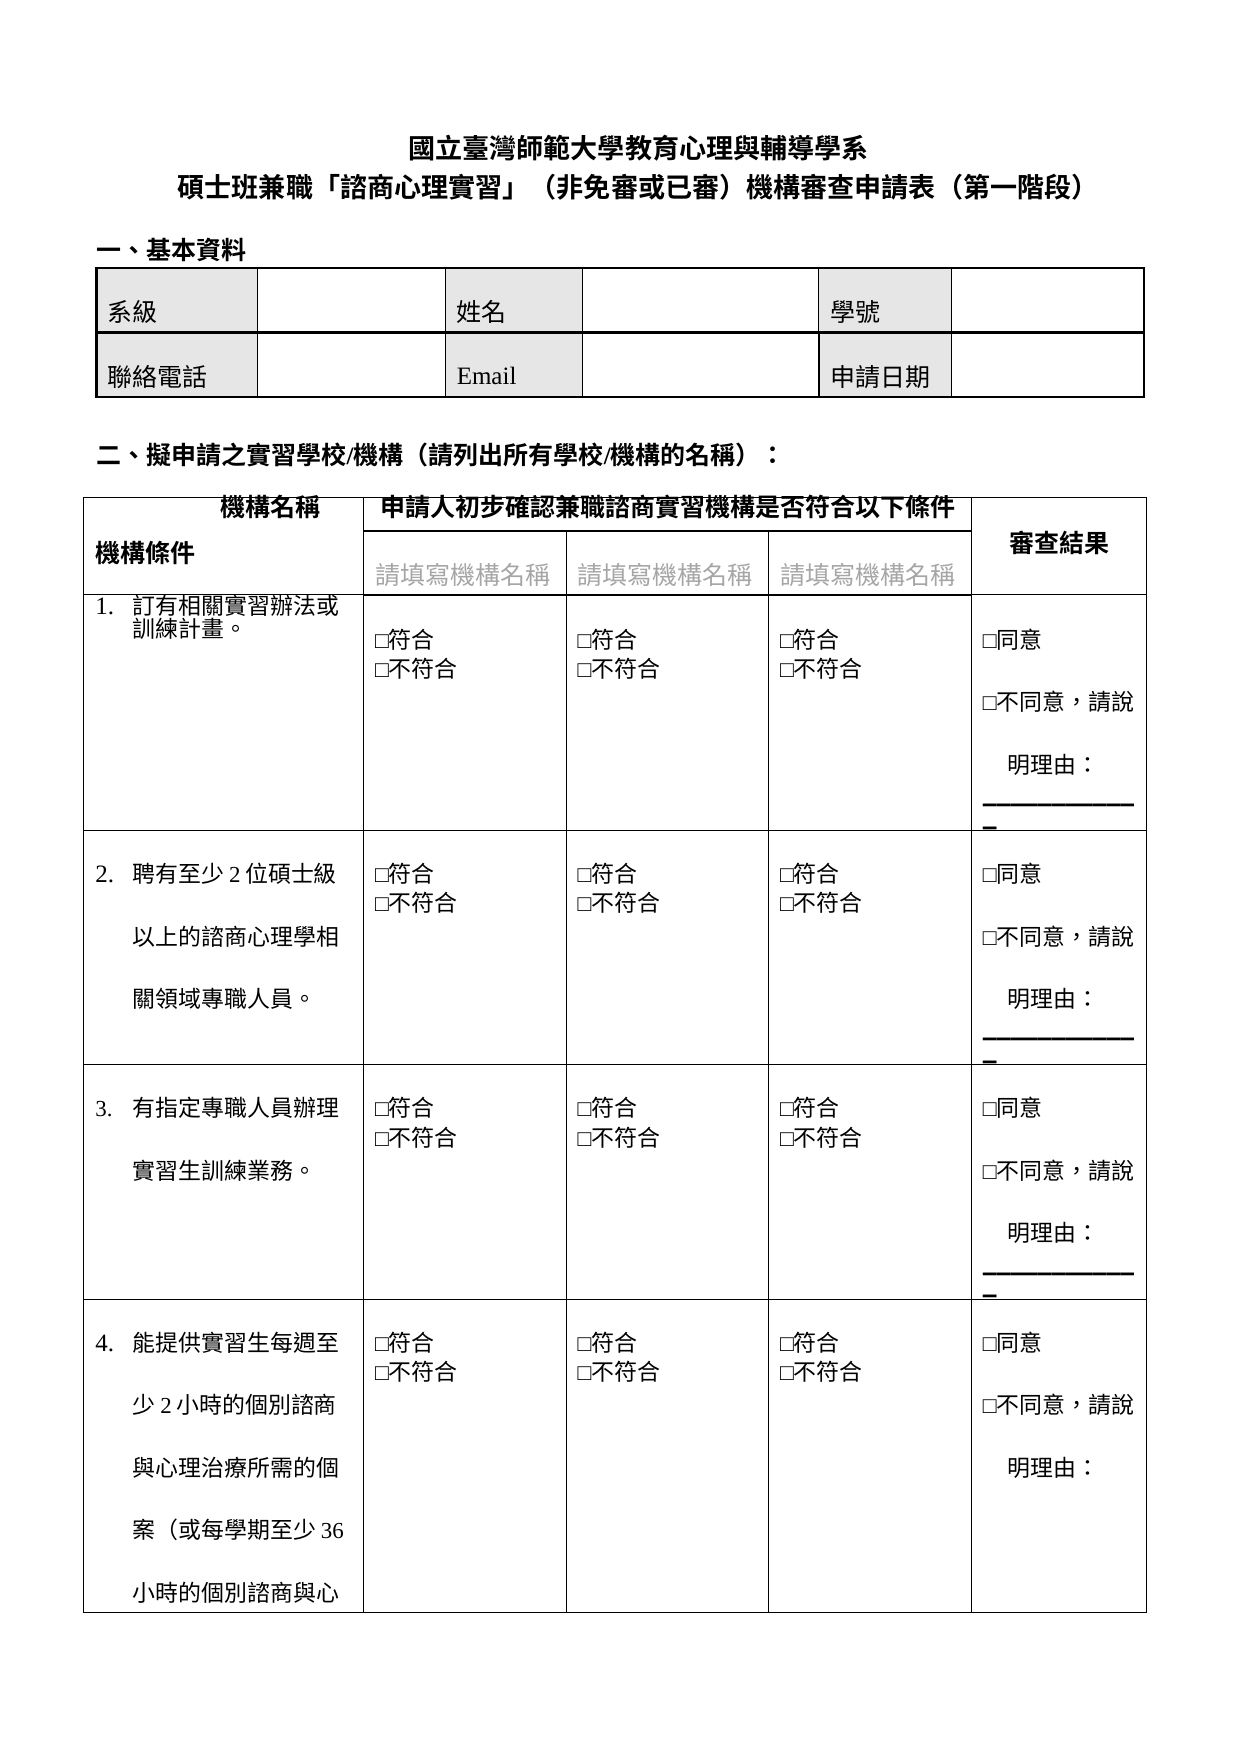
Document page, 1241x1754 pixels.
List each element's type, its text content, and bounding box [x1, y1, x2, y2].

table_cell 申請日期 [820, 334, 951, 396]
table_cell □符合 □不符合 [364, 1065, 566, 1298]
table_cell □同意 □不同意，請說明理由： ____________ [972, 595, 1146, 830]
table_header 姓名 [446, 269, 582, 331]
table_cell [583, 334, 818, 396]
table_cell □同意 □不同意，請說明理由： ____________ [972, 1065, 1146, 1298]
text 一、基本資料 [84, 231, 1053, 267]
table_header 審查結果 [972, 498, 1146, 594]
table_cell [258, 334, 445, 396]
table_cell [1147, 1064, 1151, 1298]
table_cell 請填寫機構名稱 [364, 532, 566, 594]
table_cell 請填寫機構名稱 [769, 532, 971, 594]
table_header 申請人初步確認兼職諮商實習機構是否符合以下條件 [364, 498, 971, 530]
table_cell [1147, 530, 1151, 594]
table_cell 訂有相關實習辦法或訓練計畫。 [84, 595, 363, 830]
table_cell □符合 □不符合 [567, 1065, 768, 1298]
table_header [1147, 497, 1151, 530]
table_cell □符合 □不符合 [769, 596, 971, 830]
table_cell □符合 □不符合 [769, 831, 971, 1064]
table_cell □符合 □不符合 [364, 596, 566, 830]
table_cell 聘有至少2位碩士級以上的諮商心理學相關領域專職人員。 [84, 831, 363, 1064]
table_cell Email [446, 334, 582, 396]
table_cell □符合 □不符合 [567, 831, 768, 1064]
table_cell [1147, 594, 1151, 830]
table_cell 有指定專職人員辦理實習生訓練業務。 [84, 1065, 363, 1298]
table_cell □符合 □不符合 [769, 1300, 971, 1612]
table_cell □符合 □不符合 [567, 596, 768, 830]
text 二、擬申請之實習學校/機構（請列出所有學校/機構的名稱）： [84, 436, 1053, 472]
table_cell 請填寫機構名稱 [567, 532, 768, 594]
table_cell □符合 □不符合 [567, 1300, 768, 1612]
table_cell □符合 □不符合 [364, 831, 566, 1064]
table_cell 能提供實習生每週至少2小時的個別諮商與心理治療所需的個案（或每學期至少36小時的個別諮商與心 [84, 1300, 363, 1612]
table_header 系級 [98, 269, 257, 331]
table_cell □符合 □不符合 [769, 1065, 971, 1298]
table_cell □同意 □不同意，請說明理由： [972, 1300, 1146, 1612]
table_cell [1147, 830, 1151, 1064]
table_header 學號 [819, 269, 951, 331]
text 國立臺灣師範大學教育心理與輔導學系 碩士班兼職「諮商心理實習」（非免審或已審）機構審查申請表（第一階段） [172, 127, 1103, 206]
table_cell □同意 □不同意，請說明理由： ____________ [972, 831, 1146, 1064]
table_header [952, 269, 1143, 331]
table_cell □符合 □不符合 [364, 1300, 566, 1612]
table_header [583, 269, 818, 331]
table_cell 聯絡電話 [98, 334, 257, 396]
table_header [258, 269, 445, 331]
table_cell [1147, 1299, 1151, 1612]
table_header 機構名稱 機構條件 [84, 498, 363, 594]
table_cell [952, 334, 1143, 396]
